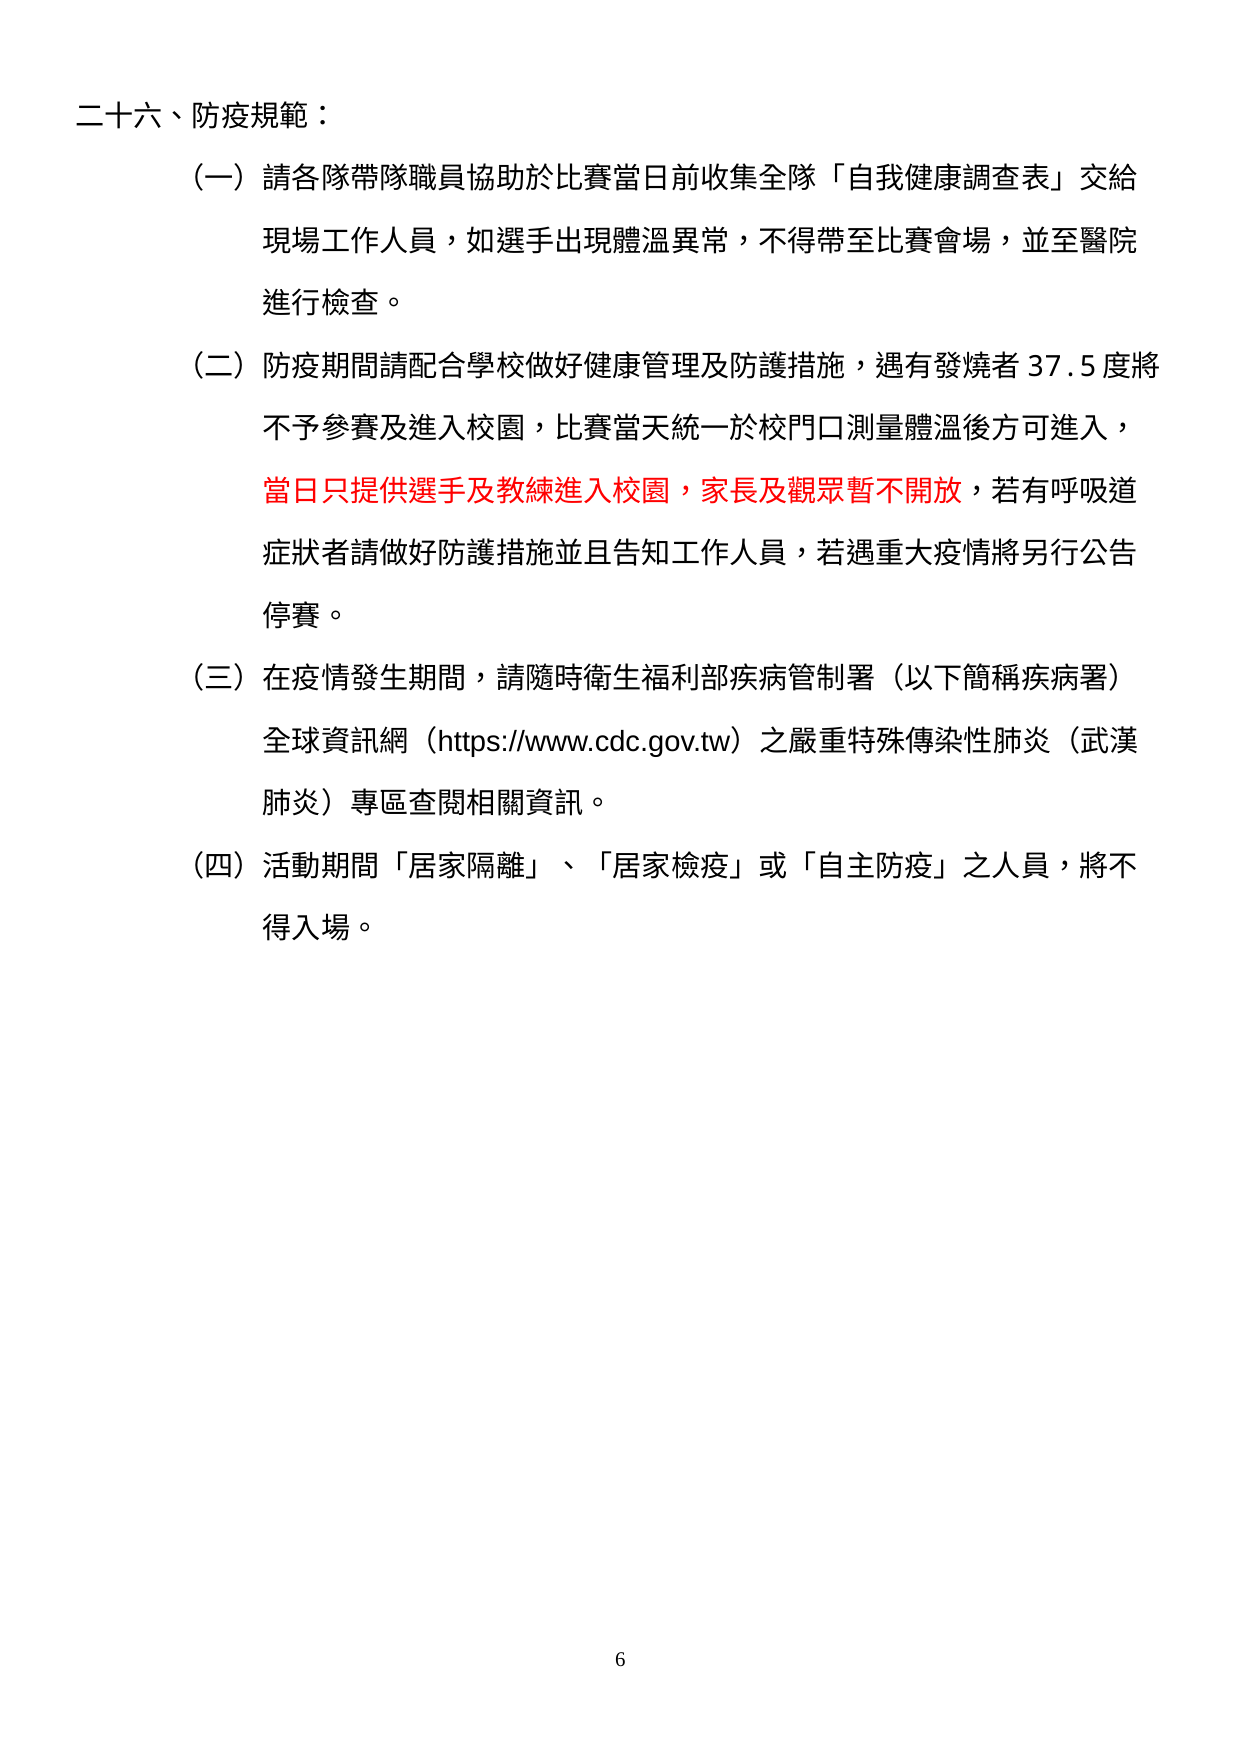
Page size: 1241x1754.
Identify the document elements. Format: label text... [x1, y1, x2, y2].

text 二十六、防疫規範： [75, 72, 1165, 134]
text （二）防疫期間請配合學校做好健康管理及防護措施，遇有發燒者37.5度將不予參賽及進入校園，比賽當天統一於校門口測量體溫後方可進入，當日只提供選手及教練進入校園，家長及觀眾暫不開放，若有呼吸道症狀者請做好防護措施並且告知工作人員，若遇重大疫情將另行公告停賽。 [175, 322, 1165, 634]
text （四）活動期間「居家隔離」、「居家檢疫」或「自主防疫」之人員，將不得入場。 [175, 822, 1165, 947]
text （三）在疫情發生期間，請隨時衛生福利部疾病管制署（以下簡稱疾病署）全球資訊網（https://www.cdc.gov.tw）之嚴重特殊傳染性肺炎（武漢肺炎）專區查閱相關資訊。 [175, 634, 1165, 822]
text （一）請各隊帶隊職員協助於比賽當日前收集全隊「自我健康調查表」交給現場工作人員，如選手出現體溫異常，不得帶至比賽會場，並至醫院進行檢查。 [175, 134, 1165, 322]
